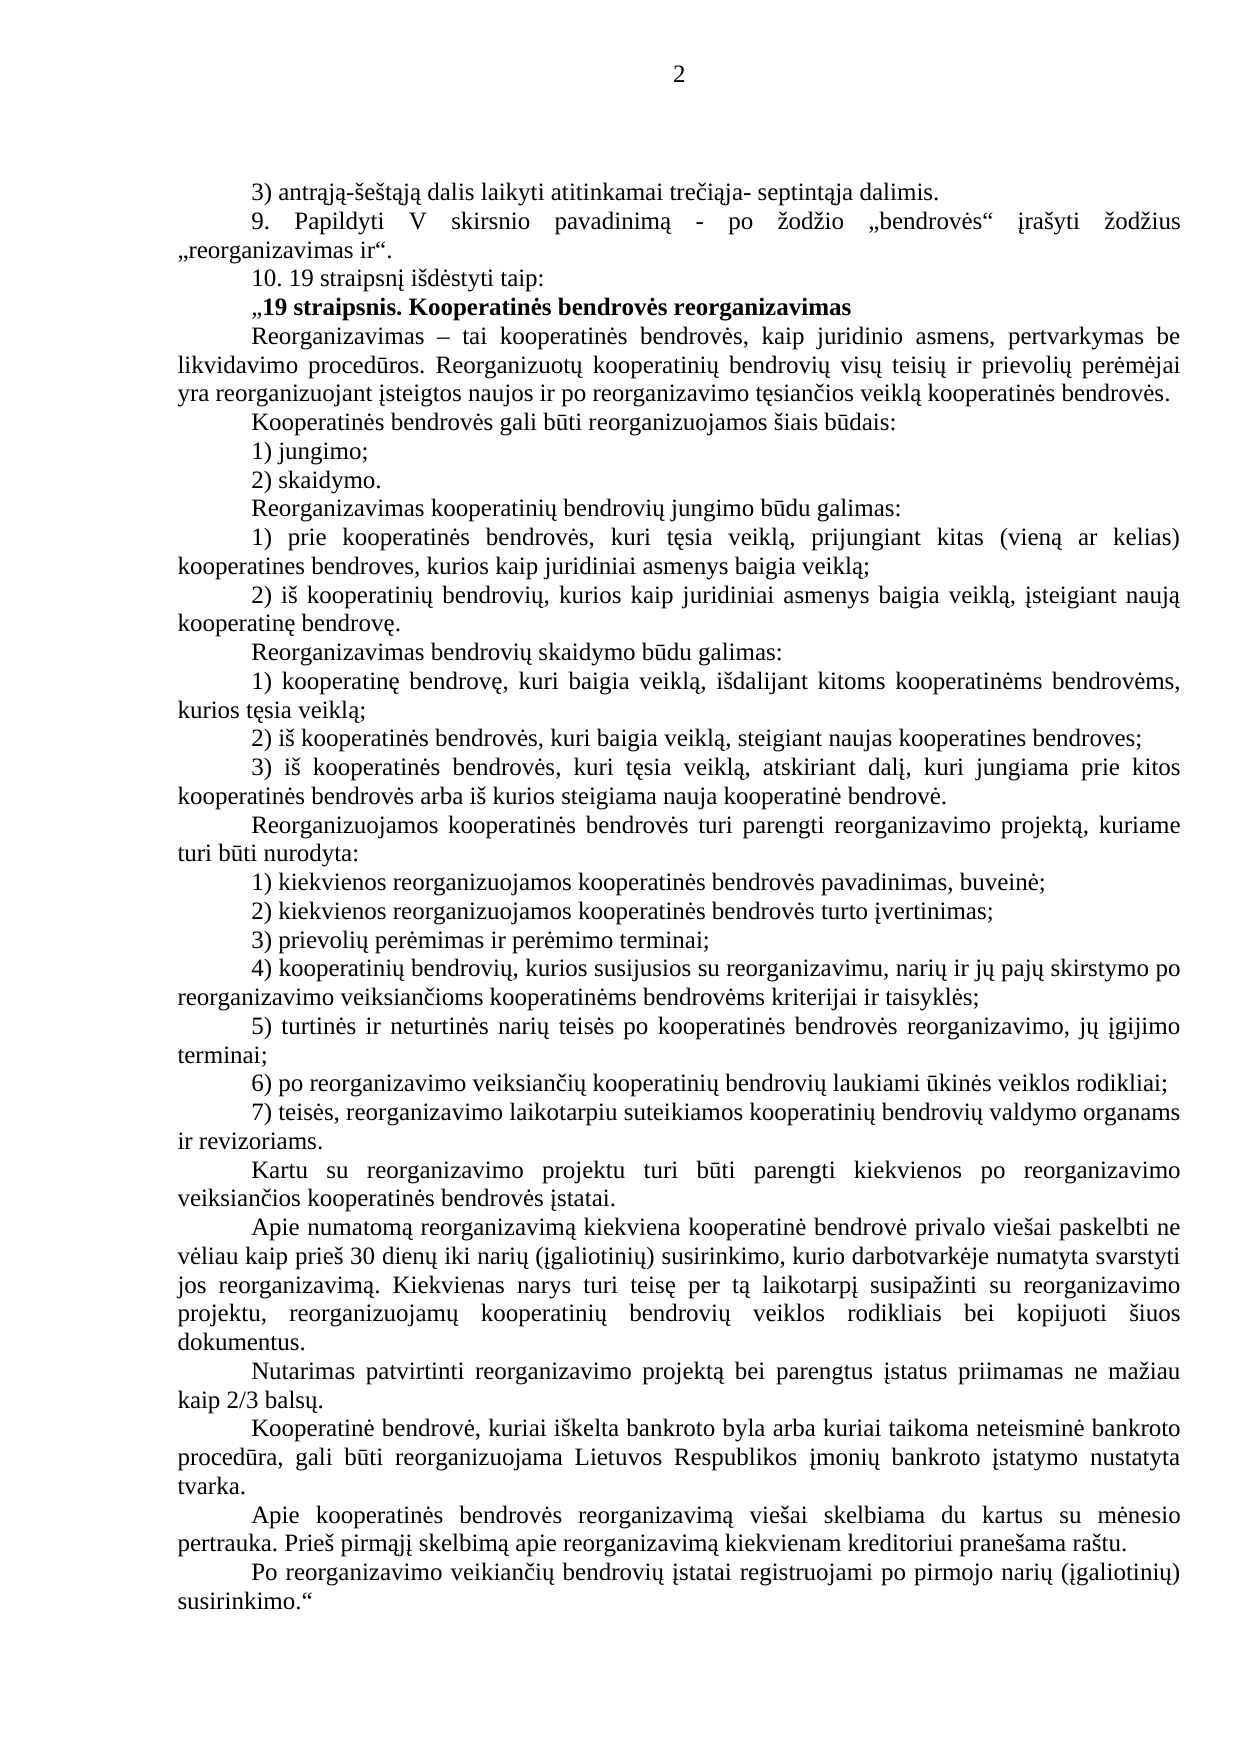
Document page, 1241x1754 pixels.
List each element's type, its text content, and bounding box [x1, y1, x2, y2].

text „19 straipsnis. Kooperatinės bendrovės reorganizavimas [177, 292, 1181, 321]
text 9. Papildyti V skirsnio pavadinimą - po žodžio „bendrovės“ įrašyti žodžius „reorganizavimas ir“. [177, 206, 1181, 263]
text 1) prie kooperatinės bendrovės, kuri tęsia veiklą, prijungiant kitas (vieną ar kelias) kooperatines bendroves, kurios kaip juridiniai asmenys baigia veiklą; [177, 522, 1181, 580]
text 2) iš kooperatinės bendrovės, kuri baigia veiklą, steigiant naujas kooperatines bendroves; [177, 723, 1181, 752]
text Reorganizavimas kooperatinių bendrovių jungimo būdu galimas: [177, 493, 1181, 522]
text 2) kiekvienos reorganizuojamos kooperatinės bendrovės turto įvertinimas; [177, 896, 1181, 925]
text 3) prievolių perėmimas ir perėmimo terminai; [177, 925, 1181, 953]
text 10. 19 straipsnį išdėstyti taip: [177, 263, 1181, 292]
text Reorganizavimas bendrovių skaidymo būdu galimas: [177, 637, 1181, 666]
text 3) iš kooperatinės bendrovės, kuri tęsia veiklą, atskiriant dalį, kuri jungiama prie kitos kooperatinės bendrovės arba iš kurios steigiama nauja kooperatinė bendrovė. [177, 752, 1181, 810]
text 4) kooperatinių bendrovių, kurios susijusios su reorganizavimu, narių ir jų pajų skirstymo po reorganizavimo veiksiančioms kooperatinėms bendrovėms kriterijai ir taisyklės; [177, 953, 1181, 1011]
text Apie numatomą reorganizavimą kiekviena kooperatinė bendrovė privalo viešai paskelbti ne vėliau kaip prieš 30 dienų iki narių (įgaliotinių) susirinkimo, kurio darbotvarkėje numatyta svarstyti jos reorganizavimą. Kiekvienas narys turi teisę per tą laikotarpį susipažinti su reorganizavimo projektu, reorganizuojamų kooperatinių bendrovių veiklos rodikliais bei kopijuoti šiuos dokumentus. [177, 1212, 1181, 1356]
text Reorganizuojamos kooperatinės bendrovės turi parengti reorganizavimo projektą, kuriame turi būti nurodyta: [177, 810, 1181, 867]
text Reorganizavimas – tai kooperatinės bendrovės, kaip juridinio asmens, pertvarkymas be likvidavimo procedūros. Reorganizuotų kooperatinių bendrovių visų teisių ir prievolių perėmėjai yra reorganizuojant įsteigtos naujos ir po reorganizavimo tęsiančios veiklą kooperatinės bendrovės. [177, 321, 1181, 407]
text 7) teisės, reorganizavimo laikotarpiu suteikiamos kooperatinių bendrovių valdymo organams ir revizoriams. [177, 1097, 1181, 1155]
text Kooperatinės bendrovės gali būti reorganizuojamos šiais būdais: [177, 407, 1181, 436]
text Po reorganizavimo veikiančių bendrovių įstatai registruojami po pirmojo narių (įgaliotinių) susirinkimo.“ [177, 1557, 1181, 1615]
text 3) antrąją-šeštąją dalis laikyti atitinkamai trečiąja- septintąja dalimis. [177, 177, 1181, 206]
text Kartu su reorganizavimo projektu turi būti parengti kiekvienos po reorganizavimo veiksiančios kooperatinės bendrovės įstatai. [177, 1155, 1181, 1212]
text Kooperatinė bendrovė, kuriai iškelta bankroto byla arba kuriai taikoma neteisminė bankroto procedūra, gali būti reorganizuojama Lietuvos Respublikos įmonių bankroto įstatymo nustatyta tvarka. [177, 1413, 1181, 1500]
text 6) po reorganizavimo veiksiančių kooperatinių bendrovių laukiami ūkinės veiklos rodikliai; [177, 1068, 1181, 1097]
text 5) turtinės ir neturtinės narių teisės po kooperatinės bendrovės reorganizavimo, jų įgijimo terminai; [177, 1011, 1181, 1068]
text 1) kooperatinę bendrovę, kuri baigia veiklą, išdalijant kitoms kooperatinėms bendrovėms, kurios tęsia veiklą; [177, 666, 1181, 723]
text Apie kooperatinės bendrovės reorganizavimą viešai skelbiama du kartus su mėnesio pertrauka. Prieš pirmąjį skelbimą apie reorganizavimą kiekvienam kreditoriui pranešama raštu. [177, 1500, 1181, 1557]
text 1) jungimo; [177, 436, 1181, 465]
text 2) iš kooperatinių bendrovių, kurios kaip juridiniai asmenys baigia veiklą, įsteigiant naują kooperatinę bendrovę. [177, 580, 1181, 637]
text 2) skaidymo. [177, 465, 1181, 493]
text Nutarimas patvirtinti reorganizavimo projektą bei parengtus įstatus priimamas ne mažiau kaip 2/3 balsų. [177, 1356, 1181, 1413]
text 1) kiekvienos reorganizuojamos kooperatinės bendrovės pavadinimas, buveinė; [177, 867, 1181, 896]
